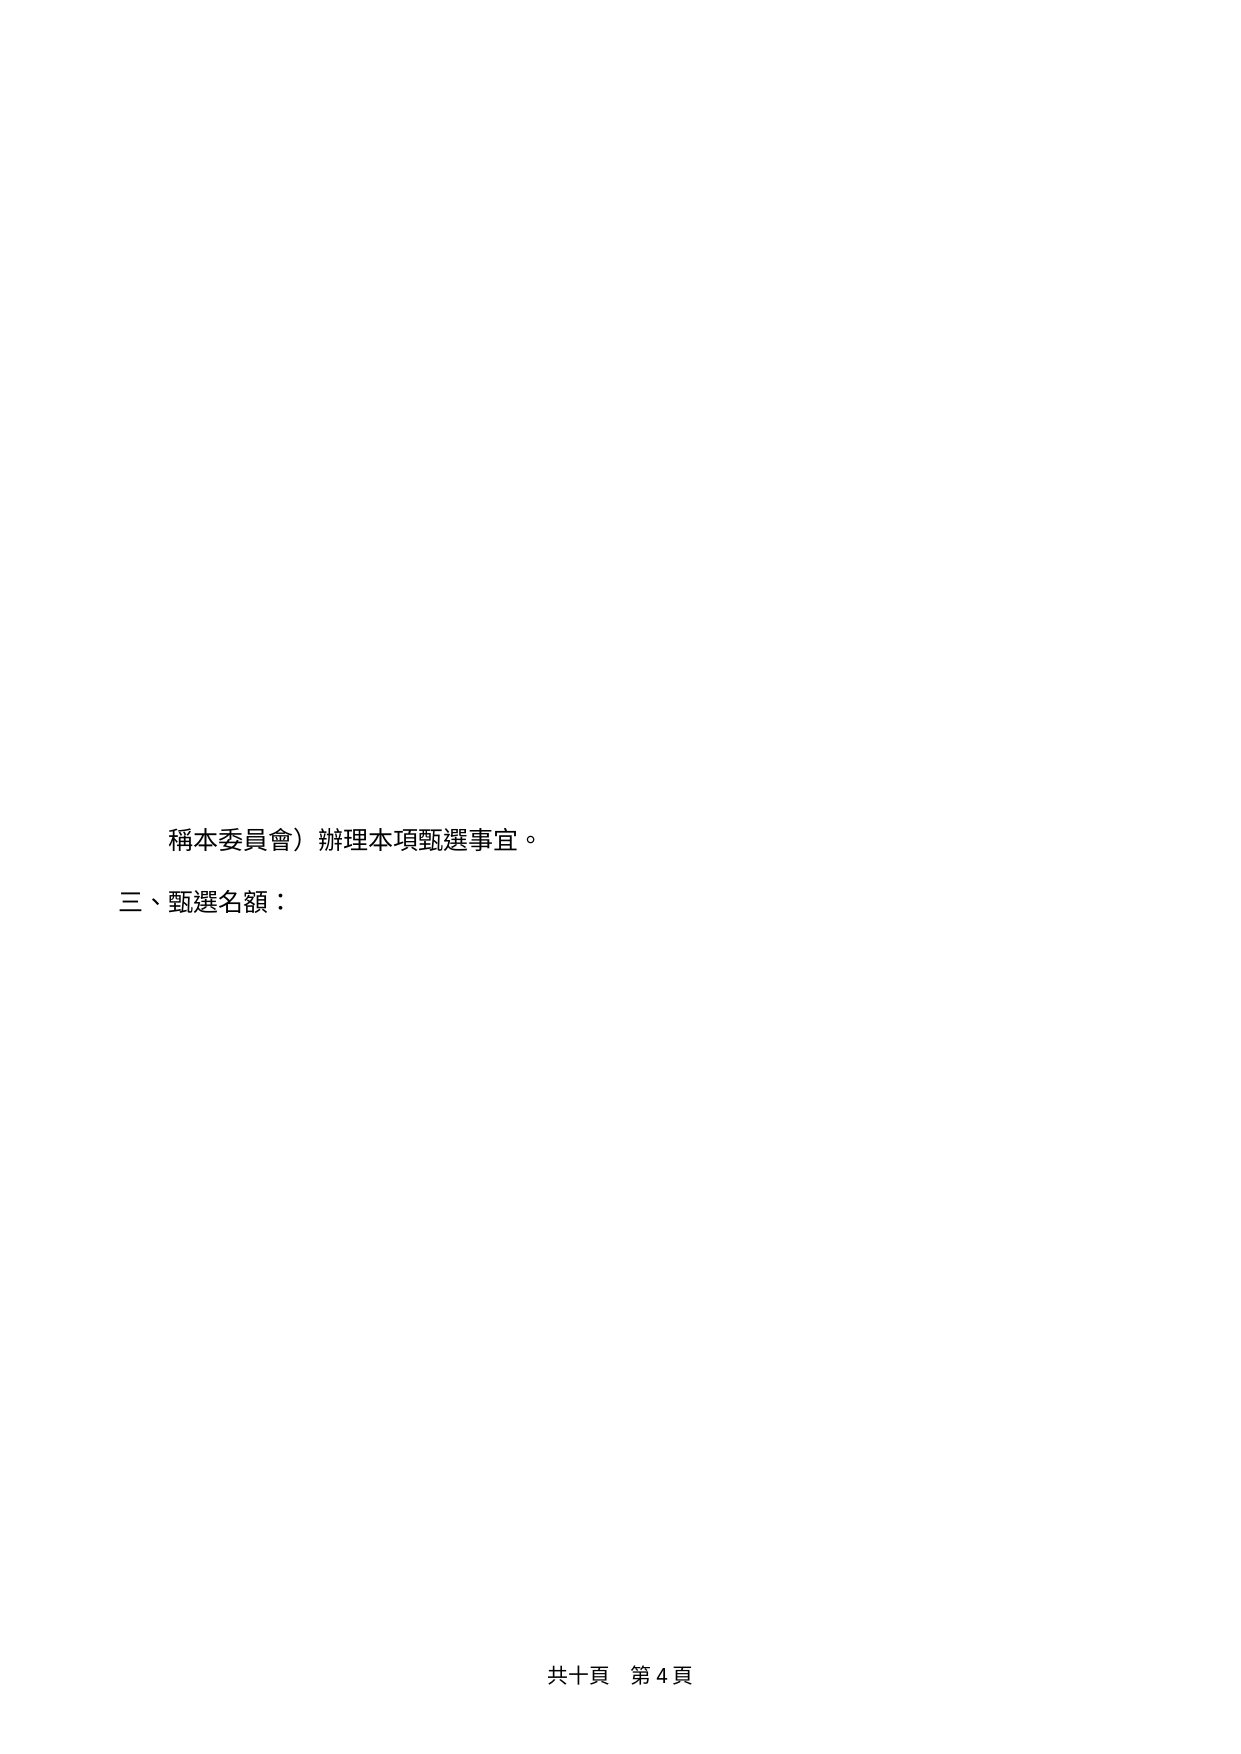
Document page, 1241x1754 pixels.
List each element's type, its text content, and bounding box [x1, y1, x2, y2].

text 稱本委員會）辦理本項甄選事宜。 [118, 797, 1122, 859]
text 三、甄選名額： [118, 859, 1122, 922]
